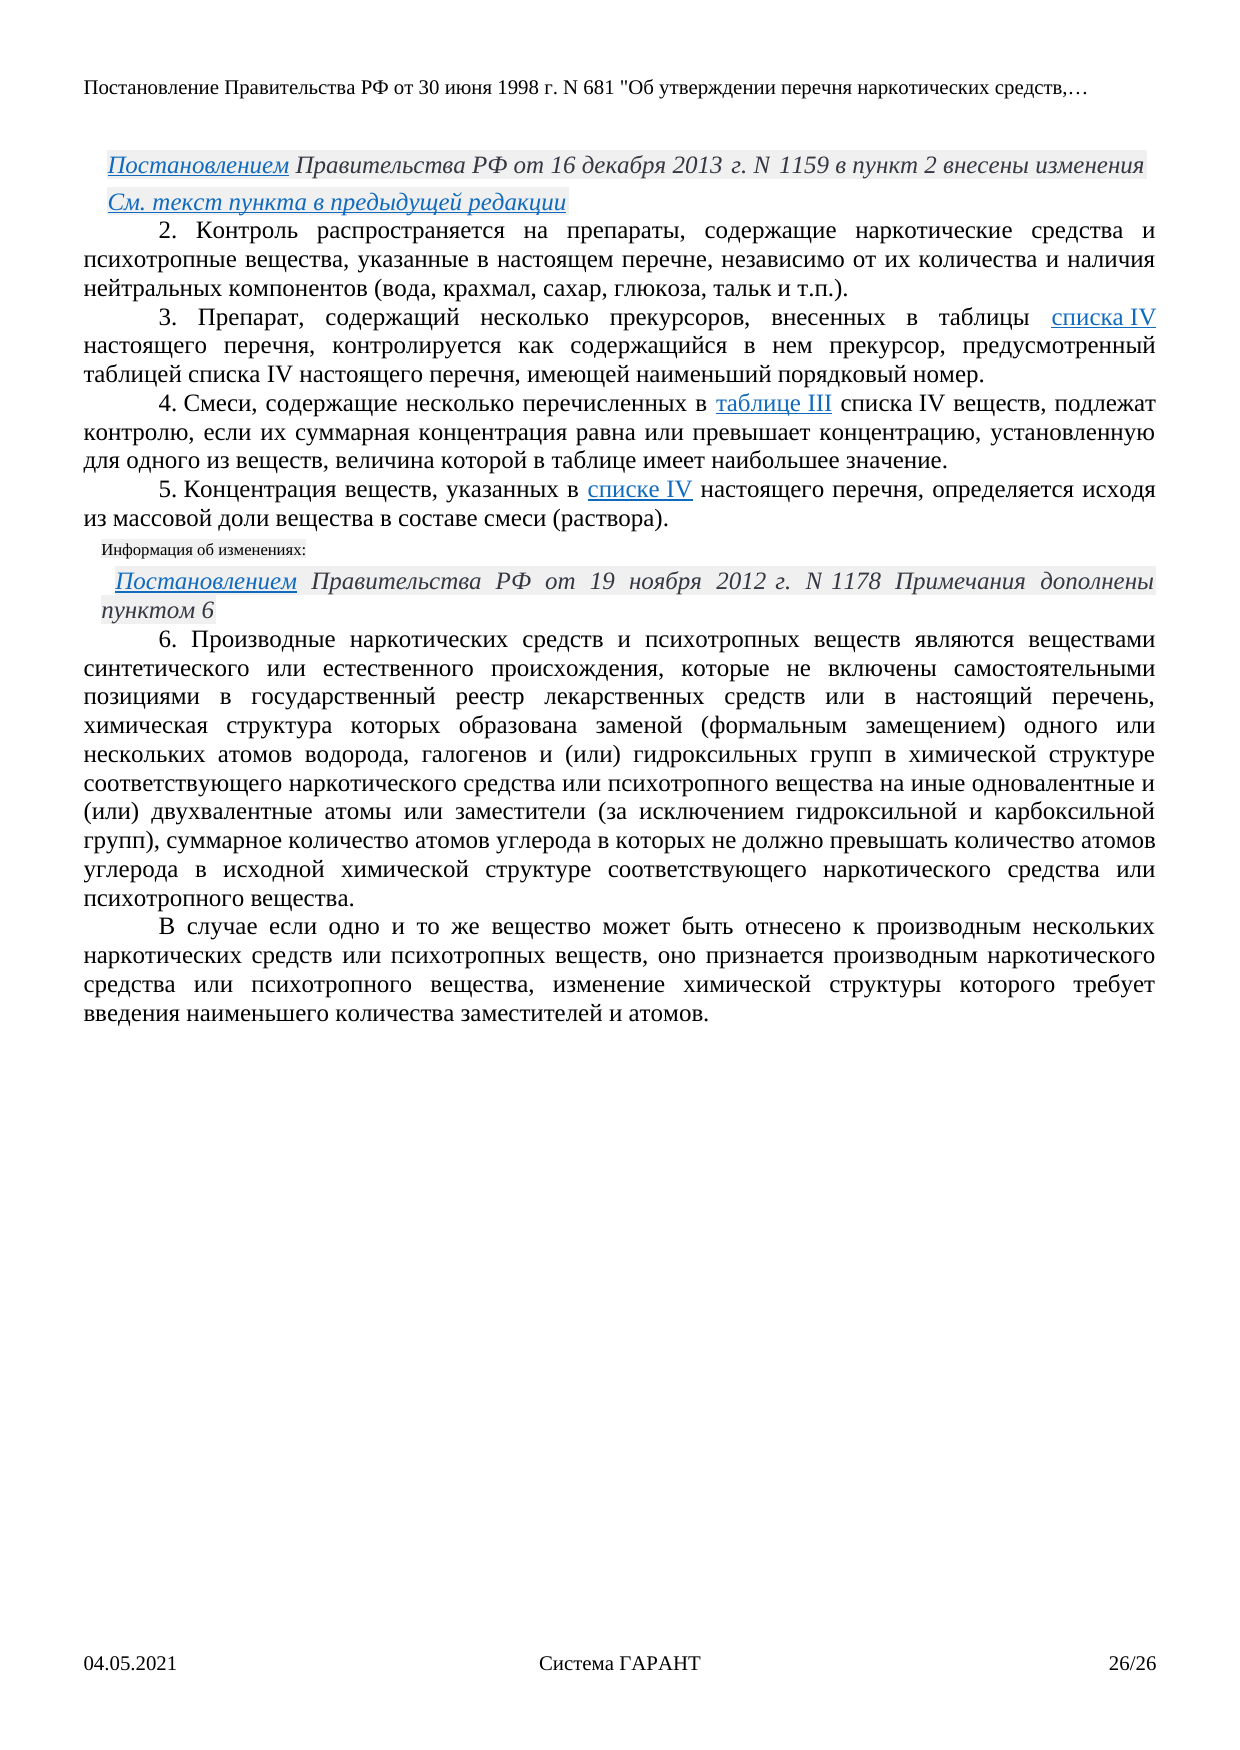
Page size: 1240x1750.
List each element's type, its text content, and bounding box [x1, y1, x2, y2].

text 6. Производные наркотических средств и психотропных веществ являются веществами синтетического или естественного происхождения, которые не включены самостоятельными позициями в государственный реестр лекарственных средств или в настоящий перечень, химическая структура которых образована заменой (формальным замещением) одного или нескольких атомов водорода, галогенов и (или) гидроксильных групп в химической структуре соответствующего наркотического средства или психотропного вещества на иные одновалентные и (или) двухвалентные атомы или заместители (за исключением гидроксильной и карбоксильной групп), суммарное количество атомов углерода в которых не должно превышать количество атомов углерода в исходной химической структуре соответствующего наркотического средства или психотропного вещества. [83, 624, 1156, 911]
text См. текст пункта в предыдущей редакции [101, 187, 1156, 215]
text Постановлением Правительства РФ от 16 декабря 2013 г. N 1159 в пункт 2 внесены изменения [101, 150, 1156, 179]
text 2. Контроль распространяется на препараты, содержащие наркотические средства и психотропные вещества, указанные в настоящем перечне, независимо от их количества и наличия нейтральных компонентов (вода, крахмал, сахар, глюкоза, тальк и т.п.). [83, 215, 1156, 302]
text В случае если одно и то же вещество может быть отнесено к производным нескольких наркотических средств или психотропных веществ, оно признается производным наркотического средства или психотропного вещества, изменение химической структуры которого требует введения наименьшего количества заместителей и атомов. [83, 911, 1156, 1026]
text Постановлением Правительства РФ от 19 ноября 2012 г. N 1178 Примечания дополнены пунктом 6 [101, 566, 1156, 624]
text 3. Препарат, содержащий несколько прекурсоров, внесенных в таблицы списка IV настоящего перечня, контролируется как содержащийся в нем прекурсор, предусмотренный таблицей списка IV настоящего перечня, имеющей наименьший порядковый номер. [83, 302, 1156, 388]
text 5. Концентрация веществ, указанных в списке IV настоящего перечня, определяется исходя из массовой доли вещества в составе смеси (раствора). [83, 474, 1156, 532]
text Информация об изменениях: [101, 539, 1156, 558]
text 4. Смеси, содержащие несколько перечисленных в таблице III списка IV веществ, подлежат контролю, если их суммарная концентрация равна или превышает концентрацию, установленную для одного из веществ, величина которой в таблице имеет наибольшее значение. [83, 388, 1156, 474]
